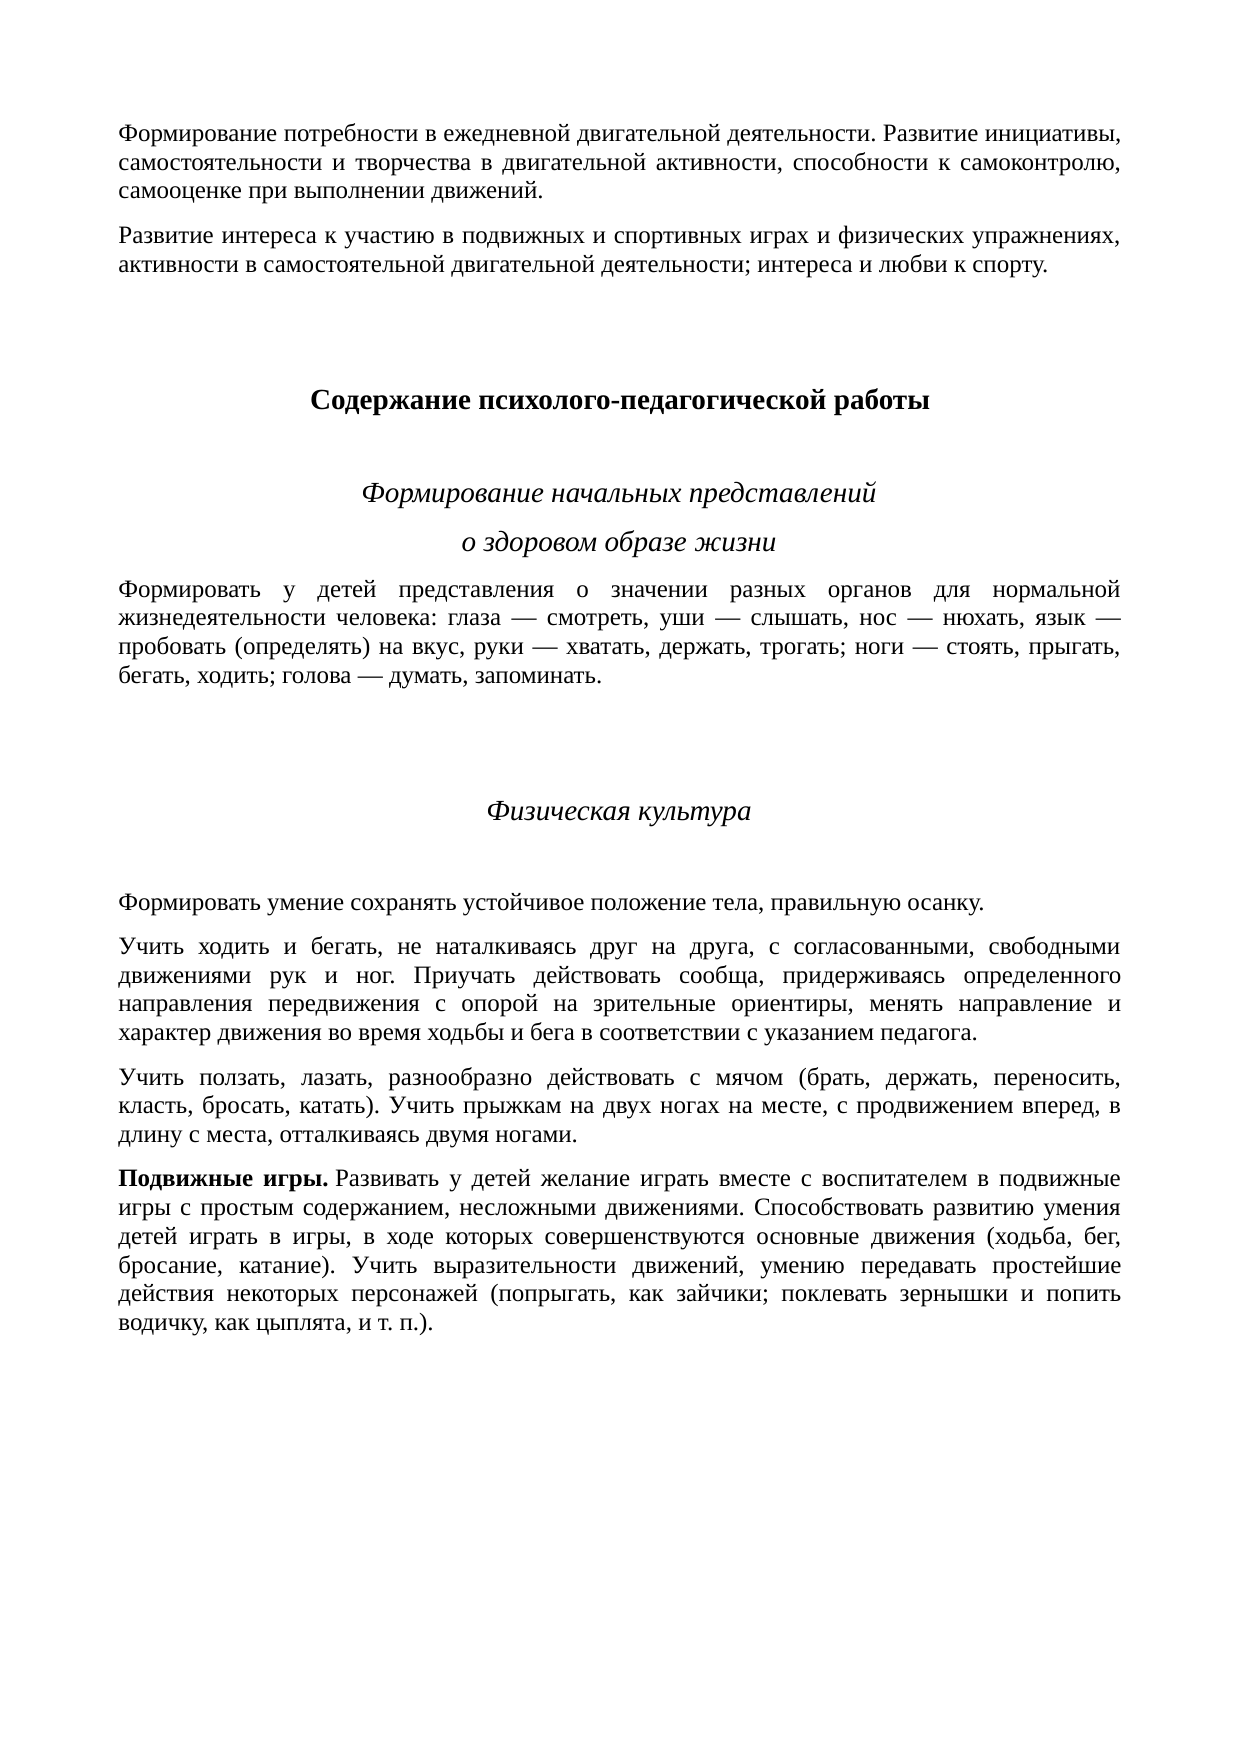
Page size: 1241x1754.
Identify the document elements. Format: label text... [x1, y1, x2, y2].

text Учить ползать, лазать, разнообразно действовать с мячом (брать, держать, переносить, класть, бросать, катать). Учить прыжкам на двух ногах на месте, с продвижением вперед, в длину с места, отталкиваясь двумя ногами. [118, 1062, 1122, 1148]
text Формировать умение сохранять устойчивое положение тела, правильную осанку. [118, 887, 1122, 915]
text Формирование начальных представлений [118, 475, 1122, 509]
text Формирование потребности в ежедневной двигательной деятельности. Развитие инициативы, самостоятельности и творчества в двигательной активности, способности к самоконтролю, самооценке при выполнении движений. [118, 118, 1122, 204]
text Содержание психолого-педагогической работы [118, 382, 1122, 415]
text о здоровом образе жизни [118, 524, 1122, 558]
text Развитие интереса к участию в подвижных и спортивных играх и физических упражнениях, активности в самостоятельной двигательной деятельности; интереса и любви к спорту. [118, 220, 1122, 277]
text Подвижные игры. Развивать у детей желание играть вместе с воспитателем в подвижные игры с простым содержанием, несложными движениями. Способствовать развитию умения детей играть в игры, в ходе которых совершенствуются основные движения (ходьба, бег, бросание, катание). Учить выразительности движений, умению передавать простейшие действия некоторых пepcoнажей (попрыгать, как зайчики; поклевать зернышки и попить водичку, как цыплята, и т. п.). [118, 1163, 1122, 1336]
text Учить ходить и бегать, не наталкиваясь друг на друга, с согласованными, свободными движениями рук и ног. Приучать действовать сообща, придерживаясь определенного направления передвижения с опорой на зрительные ориентиры, менять направление и характер движения во время ходьбы и бега в соответствии с указанием педагога. [118, 931, 1122, 1046]
text Формировать у детей представления о значении разных органов для нормальной жизнедеятельности человека: глаза — смотреть, уши — слышать, нос — нюхать, язык — пробовать (определять) на вкус, руки — хватать, держать, трогать; ноги — стоять, прыгать, бегать, ходить; голова — думать, запоминать. [118, 574, 1122, 689]
text Физическая культура [118, 793, 1122, 827]
